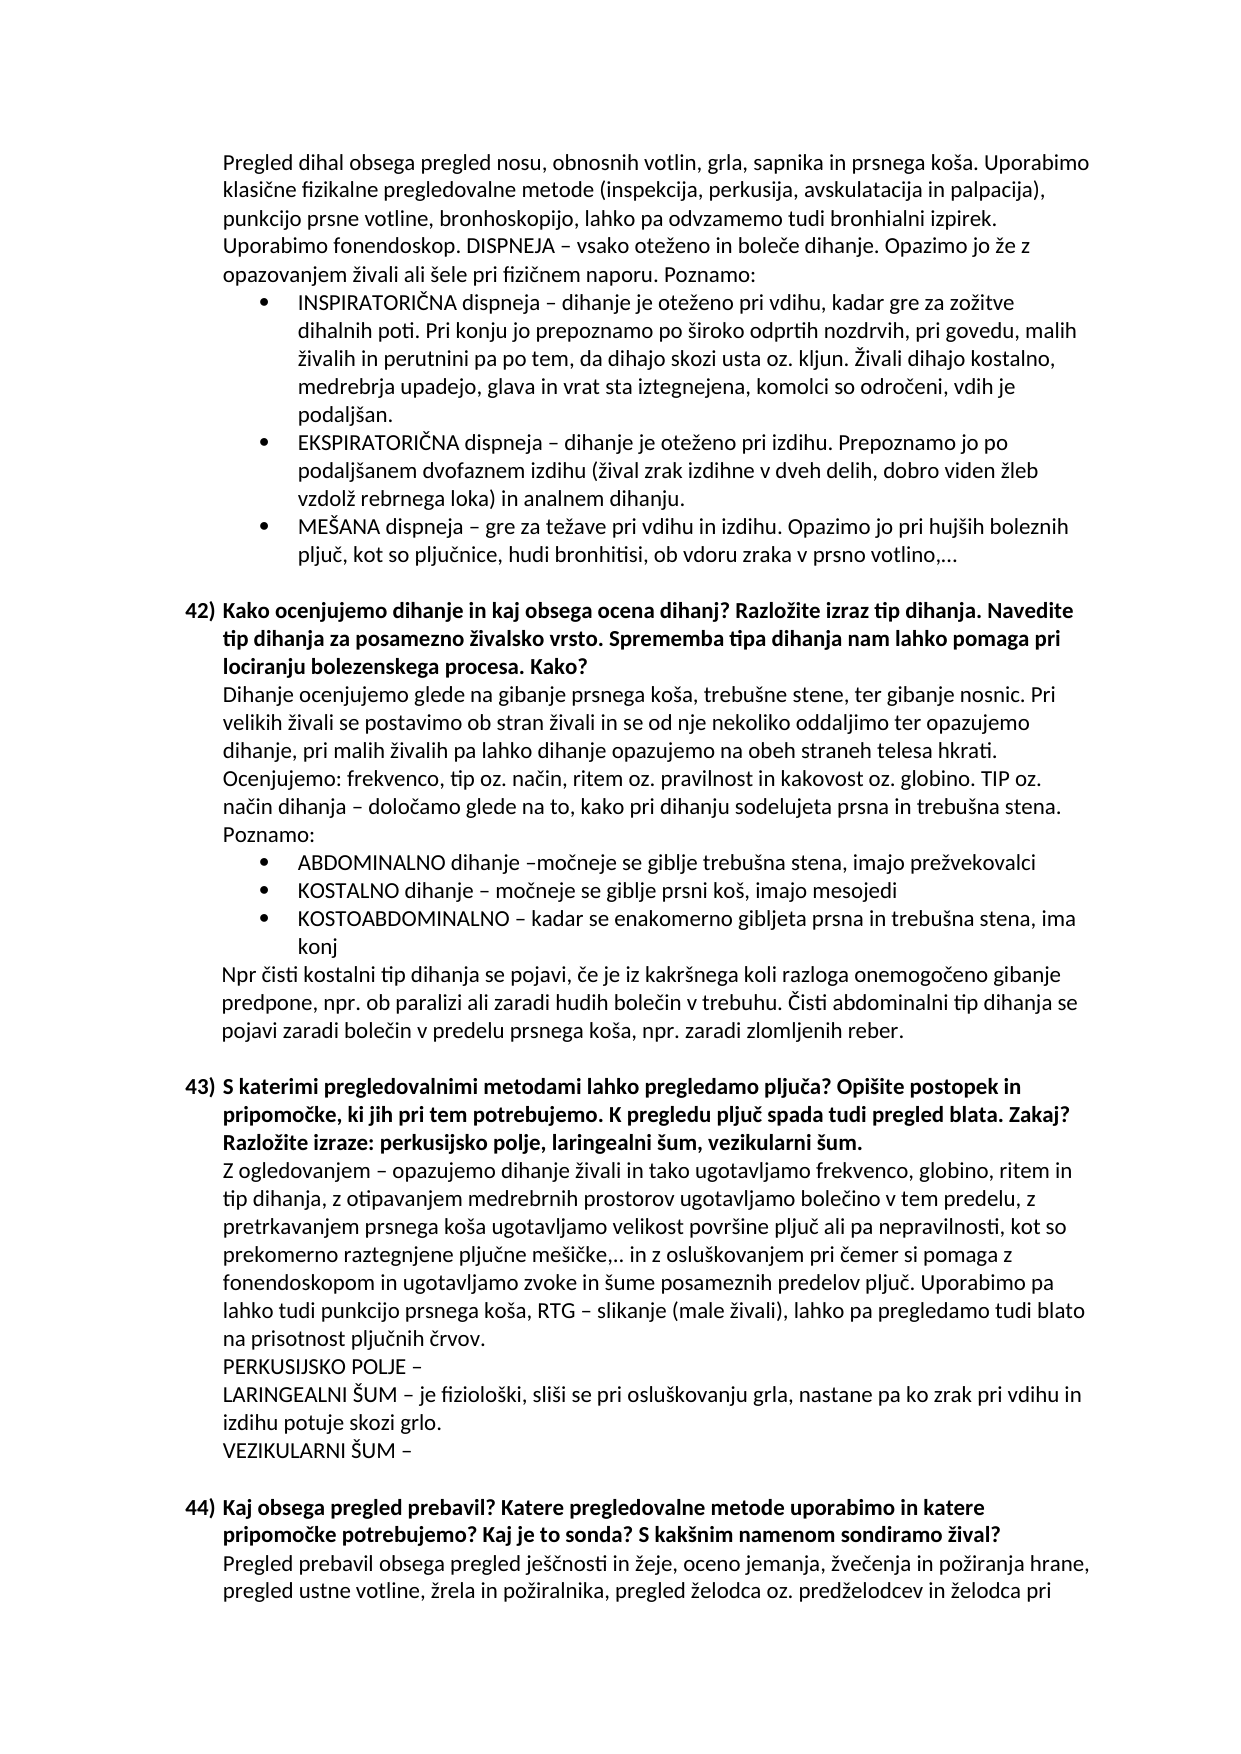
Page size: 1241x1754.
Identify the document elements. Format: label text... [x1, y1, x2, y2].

list MEŠANA dispneja – gre za težave pri vdihu in izdihu. Opazimo jo pri hujših boleznih pljuč, kot so pljučnice, hudi bronhitisi, ob vdoru zraka v prsno votlino,… [260, 512, 1093, 568]
text VEZIKULARNI ŠUM – [223, 1437, 1093, 1464]
list INSPIRATORIČNA dispneja – dihanje je oteženo pri vdihu, kadar gre za zožitve dihalnih poti. Pri konju jo prepoznamo po široko odprtih nozdrvih, pri govedu, malih živalih in perutnini pa po tem, da dihajo skozi usta oz. kljun. Živali dihajo kostalno, medrebrja upadejo, glava in vrat sta iztegnejena, komolci so odročeni, vdih je podaljšan. [260, 288, 1093, 428]
list KOSTOABDOMINALNO – kadar se enakomerno gibljeta prsna in trebušna stena, ima konj [260, 904, 1093, 960]
list KOSTALNO dihanje – močneje se giblje prsni koš, imajo mesojedi [260, 876, 1093, 904]
text Pregled dihal obsega pregled nosu, obnosnih votlin, grla, sapnika in prsnega koša. Uporabimo klasične fizikalne pregledovalne metode (inspekcija, perkusija, avskulatacija in palpacija), punkcijo prsne votline, bronhoskopijo, lahko pa odvzamemo tudi bronhialni izpirek. Uporabimo fonendoskop. DISPNEJA – vsako oteženo in boleče dihanje. Opazimo jo že z opazovanjem živali ali šele pri fizičnem naporu. Poznamo: [223, 148, 1093, 288]
list Kaj obsega pregled prebavil? Katere pregledovalne metode uporabimo in katere pripomočke potrebujemo? Kaj je to sonda? S kakšnim namenom sondiramo žival? [185, 1493, 1093, 1549]
list Kako ocenjujemo dihanje in kaj obsega ocena dihanj? Razložite izraz tip dihanja. Navedite tip dihanja za posamezno živalsko vrsto. Sprememba tipa dihanja nam lahko pomaga pri lociranju bolezenskega procesa. Kako? [185, 596, 1093, 680]
text PERKUSIJSKO POLJE – [223, 1352, 1093, 1381]
text Z ogledovanjem – opazujemo dihanje živali in tako ugotavljamo frekvenco, globino, ritem in tip dihanja, z otipavanjem medrebrnih prostorov ugotavljamo bolečino v tem predelu, z pretrkavanjem prsnega koša ugotavljamo velikost površine pljuč ali pa nepravilnosti, kot so prekomerno raztegnjene pljučne mešičke,.. in z osluškovanjem pri čemer si pomaga z fonendoskopom in ugotavljamo zvoke in šume posameznih predelov pljuč. Uporabimo pa lahko tudi punkcijo prsnega koša, RTG – slikanje (male živali), lahko pa pregledamo tudi blato na prisotnost pljučnih črvov. [223, 1156, 1093, 1352]
list ABDOMINALNO dihanje –močneje se giblje trebušna stena, imajo prežvekovalci [260, 848, 1093, 876]
text LARINGEALNI ŠUM – je fiziološki, sliši se pri osluškovanju grla, nastane pa ko zrak pri vdihu in izdihu potuje skozi grlo. [223, 1381, 1093, 1437]
text Dihanje ocenjujemo glede na gibanje prsnega koša, trebušne stene, ter gibanje nosnic. Pri velikih živali se postavimo ob stran živali in se od nje nekoliko oddaljimo ter opazujemo dihanje, pri malih živalih pa lahko dihanje opazujemo na obeh straneh telesa hkrati. Ocenjujemo: frekvenco, tip oz. način, ritem oz. pravilnost in kakovost oz. globino. TIP oz. način dihanja – določamo glede na to, kako pri dihanju sodelujeta prsna in trebušna stena. Poznamo: [223, 680, 1093, 848]
text Pregled prebavil obsega pregled ješčnosti in žeje, oceno jemanja, žvečenja in požiranja hrane, pregled ustne votline, žrela in požiralnika, pregled želodca oz. predželodcev in želodca pri [223, 1549, 1093, 1605]
list S katerimi pregledovalnimi metodami lahko pregledamo pljuča? Opišite postopek in pripomočke, ki jih pri tem potrebujemo. K pregledu pljuč spada tudi pregled blata. Zakaj? Razložite izraze: perkusijsko polje, laringealni šum, vezikularni šum. [185, 1072, 1093, 1156]
text Npr čisti kostalni tip dihanja se pojavi, če je iz kakršnega koli razloga onemogočeno gibanje predpone, npr. ob paralizi ali zaradi hudih bolečin v trebuhu. Čisti abdominalni tip dihanja se pojavi zaradi bolečin v predelu prsnega koša, npr. zaradi zlomljenih reber. [221, 960, 1093, 1044]
list EKSPIRATORIČNA dispneja – dihanje je oteženo pri izdihu. Prepoznamo jo po podaljšanem dvofaznem izdihu (žival zrak izdihne v dveh delih, dobro viden žleb vzdolž rebrnega loka) in analnem dihanju. [260, 428, 1093, 512]
